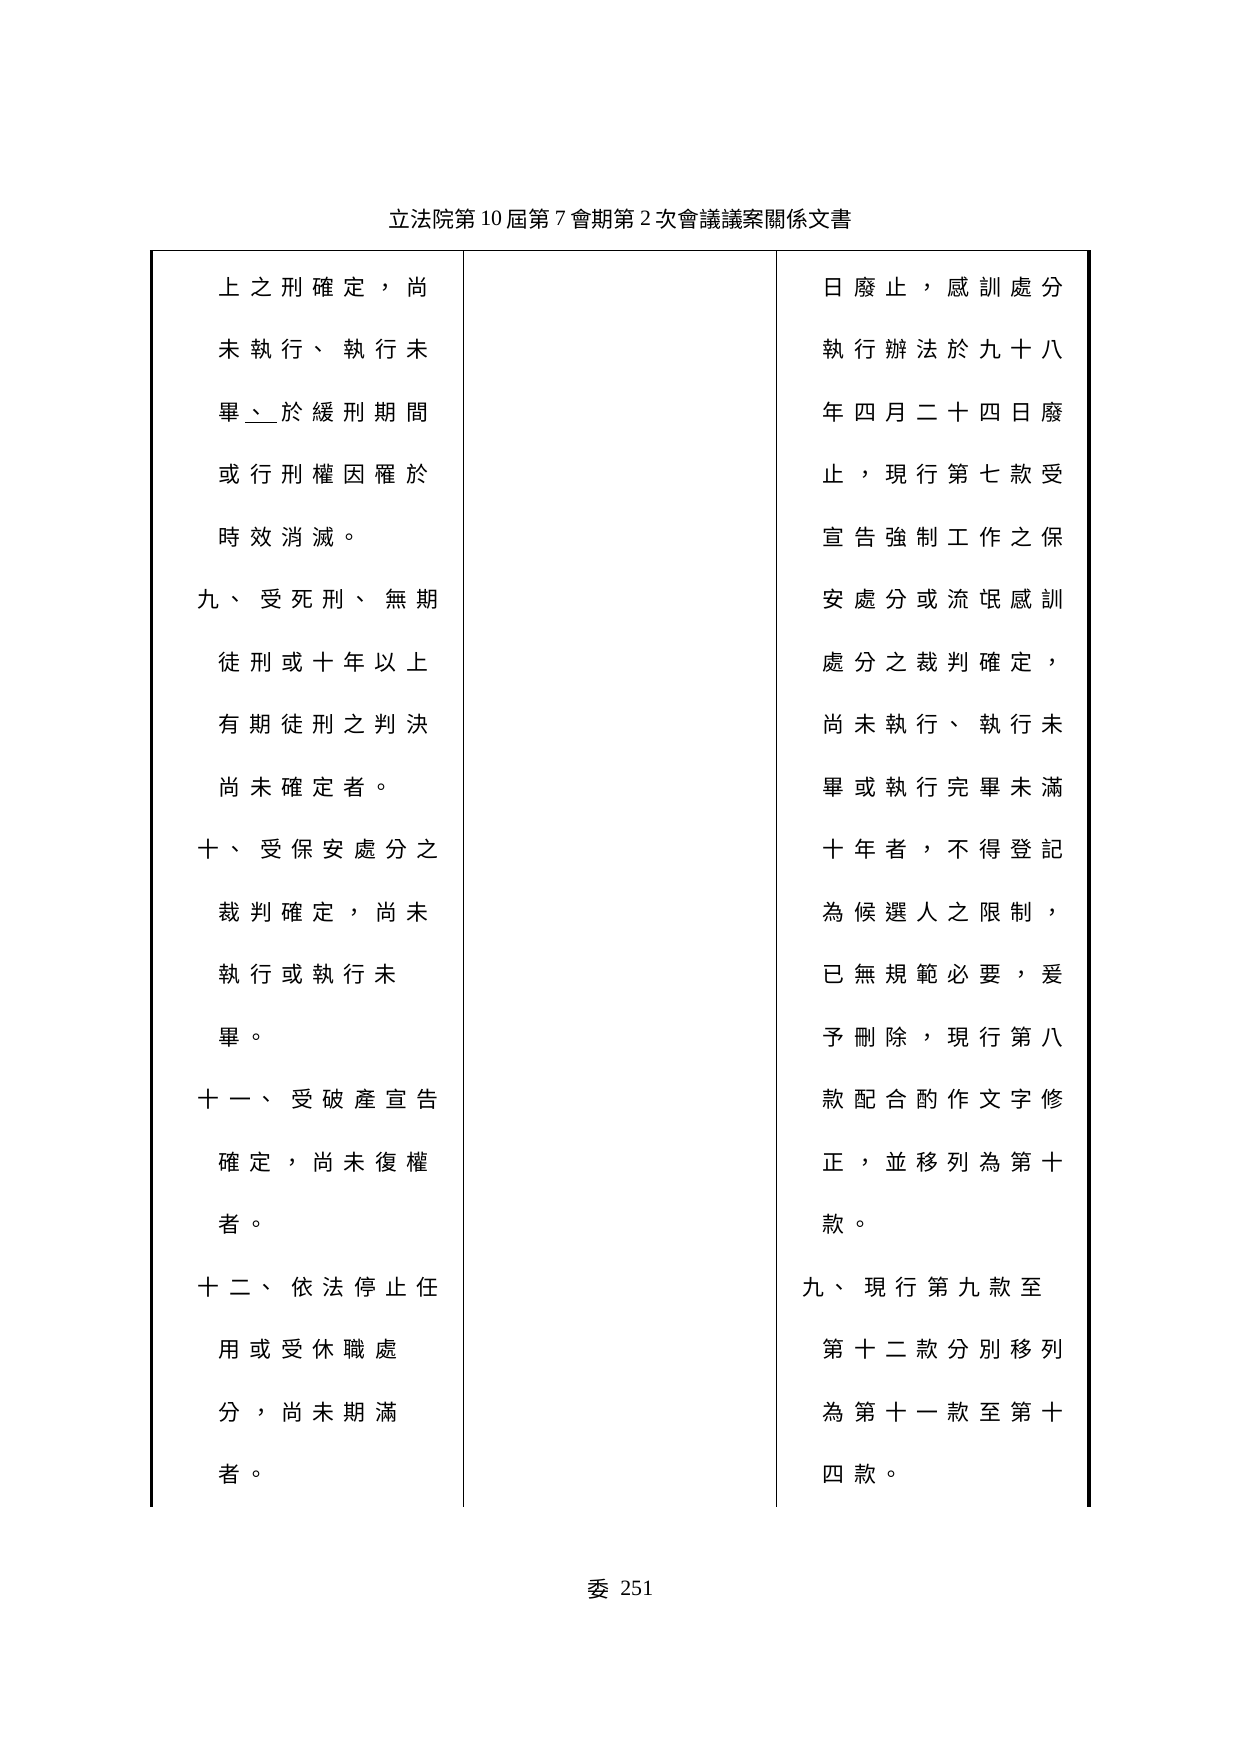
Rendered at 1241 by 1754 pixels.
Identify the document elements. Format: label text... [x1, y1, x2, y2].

table_cell 日廢止，感訓處分執行辦法於九十八年四月二十四日廢止，現行第七款受宣告強制工作之保安處分或流氓感訓處分之裁判確定，尚未執行、執行未畢或執行完畢未滿十年者，不得登記為候選人之限制，已無規範必要，爰予刪除，現行第八款配合酌作文字修正，並移列為第十款。 九、現行第九款至第十二款分別移列為第十一款至第十四款。 [777, 251, 1087, 1507]
table_cell 上之刑確定，尚未執行、執行未畢、於緩刑期間或行刑權因罹於時效消滅。 九、受死刑、無期徒刑或十年以上有期徒刑之判決尚未確定者。 十、受保安處分之裁判確定，尚未執行或執行未畢。 十一、受破產宣告確定，尚未復權者。 十二、依法停止任用或受休職處分，尚未期滿者。 [153, 251, 463, 1507]
table_cell [464, 251, 776, 1507]
